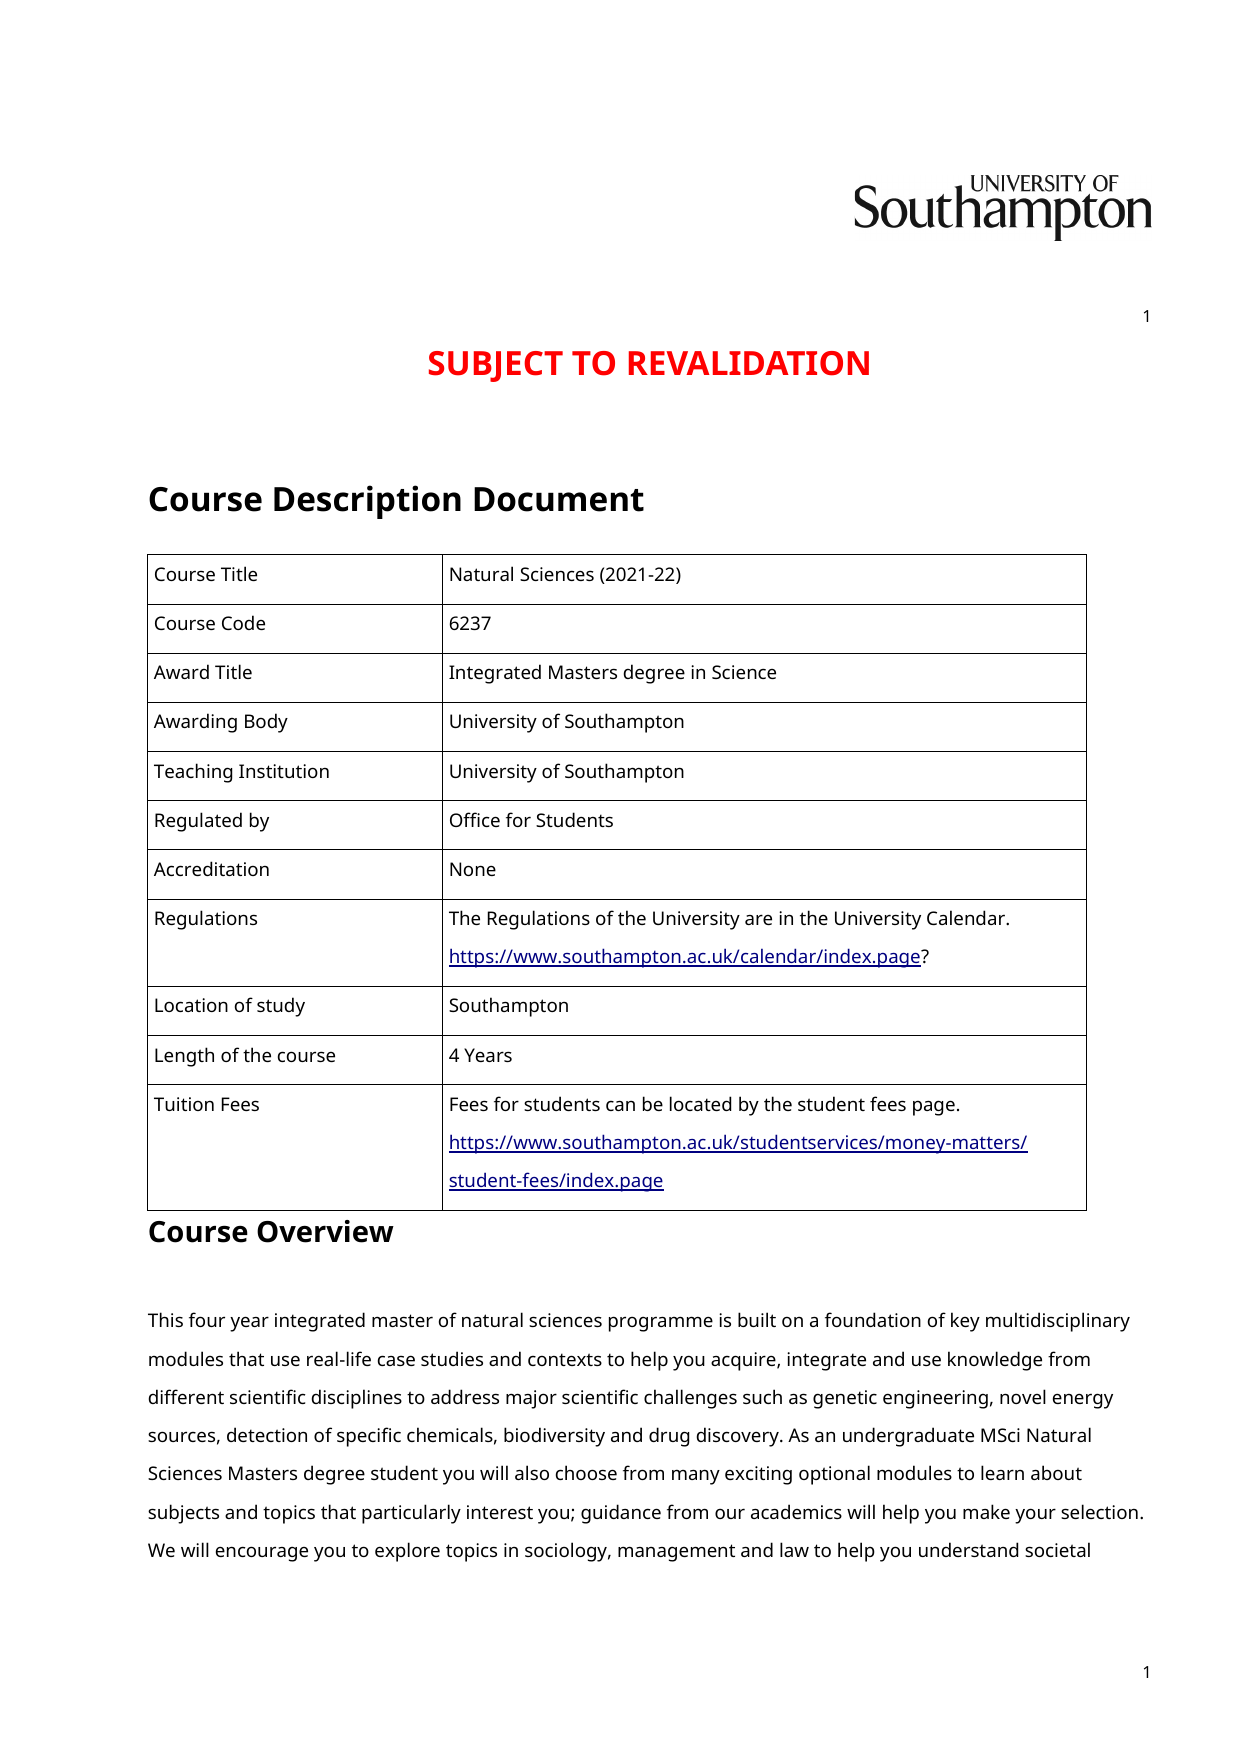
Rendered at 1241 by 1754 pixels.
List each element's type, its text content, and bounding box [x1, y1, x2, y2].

subtitle Course Description Document [148, 476, 1152, 521]
table_cell Office for Students [443, 801, 1086, 849]
table_cell Tuition Fees [148, 1085, 442, 1210]
table_cell Fees for students can be located by the student fees page. https://www.southampton.ac.uk/studentservices/money-matters/student-fees/index.page [443, 1085, 1086, 1210]
table_cell Award Title [148, 654, 442, 702]
text This four year integrated master of natural sciences programme is built on a foundation of key multidisciplinary modules that use real-life case studies and contexts to help you acquire, integrate and use knowledge from different scientific disciplines to address major scientific challenges such as genetic engineering, novel energy sources, detection of specific chemicals, biodiversity and drug discovery. As an undergraduate MSci Natural Sciences Masters degree student you will also choose from many exciting optional modules to learn about subjects and topics that particularly interest you; guidance from our academics will help you make your selection. We will encourage you to explore topics in sociology, management and law to help you understand societal [148, 1308, 1152, 1563]
subtitle SUBJECT TO REVALIDATION [148, 339, 1152, 385]
table_cell Accreditation [148, 850, 442, 898]
subtitle Course Overview [148, 1211, 1152, 1251]
table_cell Integrated Masters degree in Science [443, 654, 1086, 702]
table_cell Awarding Body [148, 703, 442, 751]
table_cell Teaching Institution [148, 752, 442, 800]
table_cell University of Southampton [443, 703, 1086, 751]
table_cell 6237 [443, 605, 1086, 653]
table_cell Regulated by [148, 801, 442, 849]
table_cell The Regulations of the University are in the University Calendar. https://www.southampton.ac.uk/calendar/index.page? [443, 900, 1086, 986]
table_header Natural Sciences (2021-22) [443, 555, 1086, 603]
table_cell Location of study [148, 987, 442, 1035]
table_header Course Title [148, 555, 442, 603]
table_cell 4 Years [443, 1036, 1086, 1084]
table_cell Southampton [443, 987, 1086, 1035]
table_cell Length of the course [148, 1036, 442, 1084]
table_cell Course Code [148, 605, 442, 653]
table_cell Regulations [148, 900, 442, 986]
table_cell University of Southampton [443, 752, 1086, 800]
text 1 [148, 304, 1152, 327]
table_cell None [443, 850, 1086, 898]
